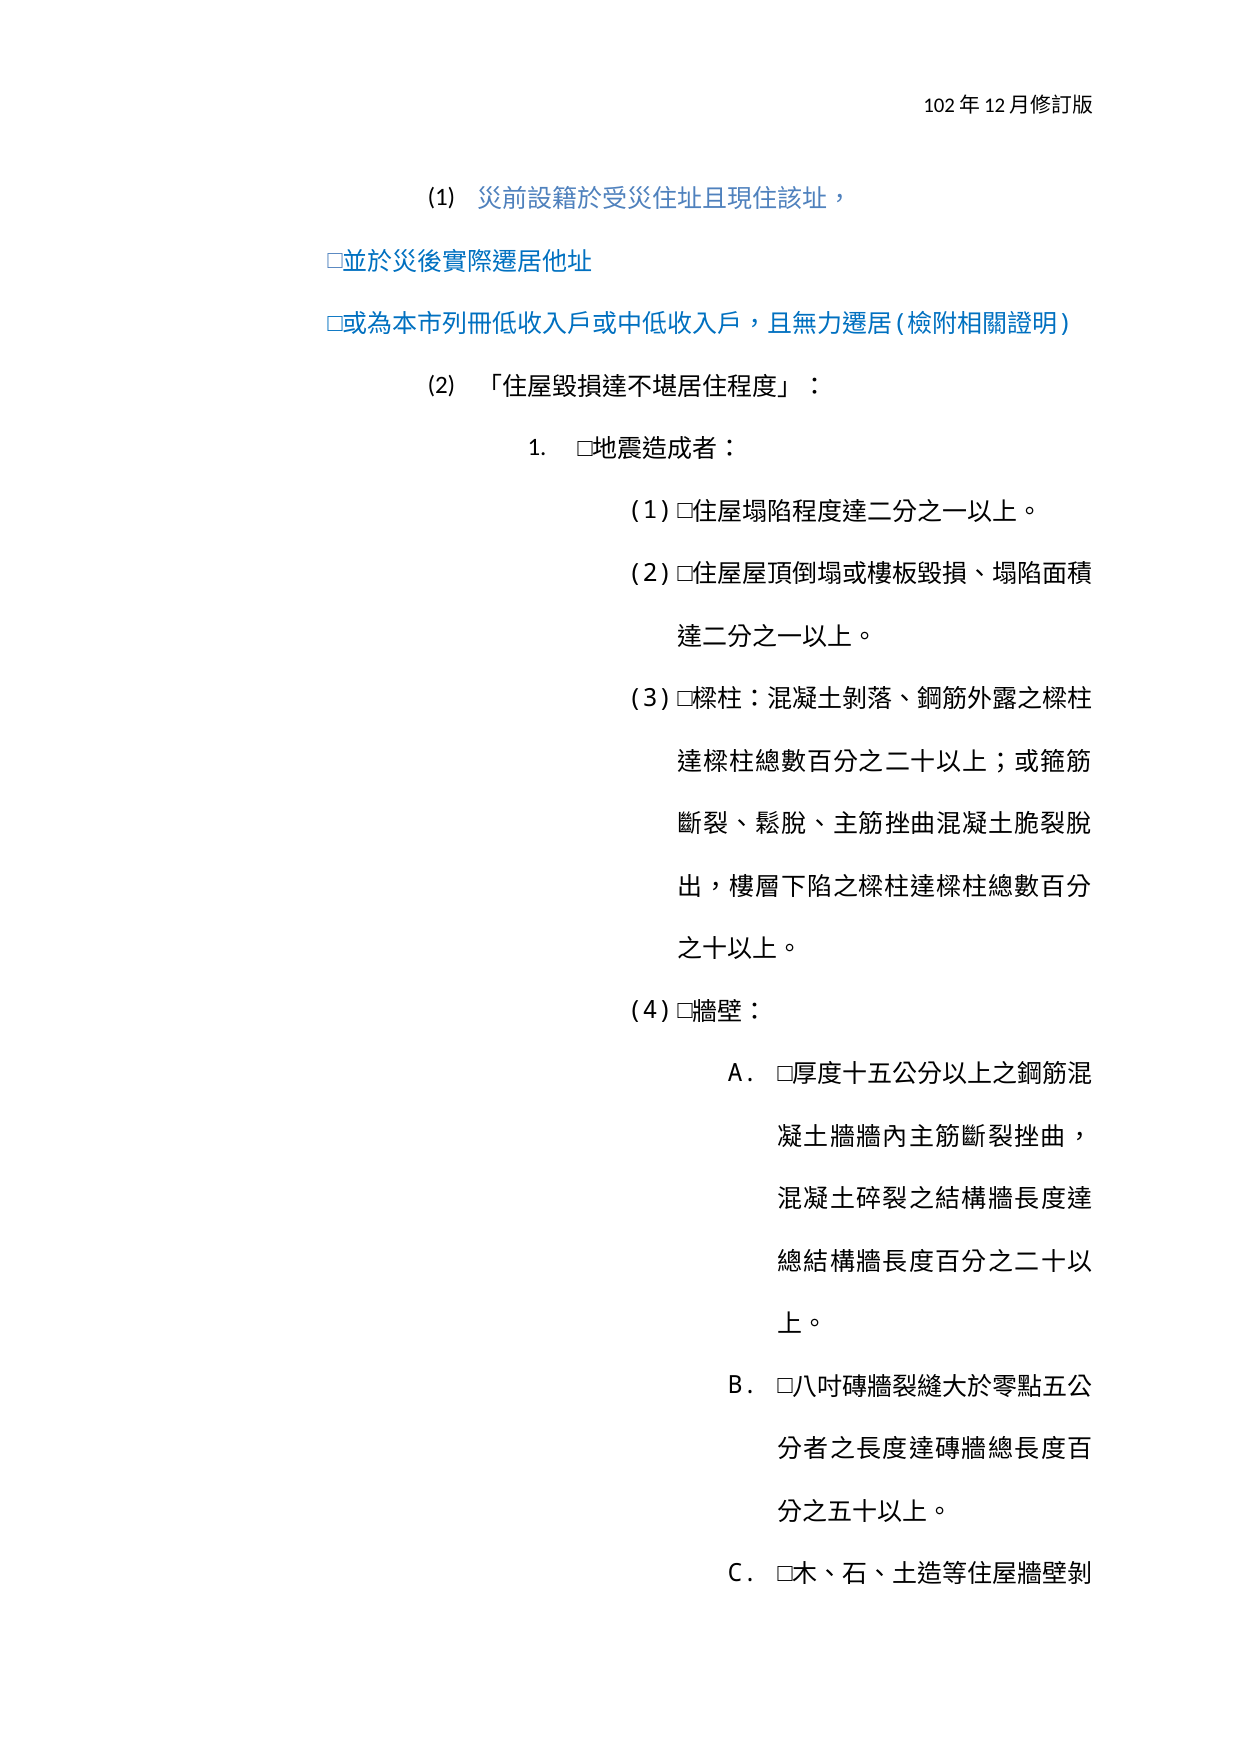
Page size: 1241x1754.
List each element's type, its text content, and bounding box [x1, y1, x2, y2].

list □牆壁： [627, 967, 1092, 1030]
list 災前設籍於受災住址且現住該址， [427, 155, 1092, 217]
list □住屋屋頂倒塌或樓板毀損、塌陷面積達二分之一以上。 [627, 530, 1092, 655]
list □住屋塌陷程度達二分之一以上。 [627, 467, 1092, 530]
text □並於災後實際遷居他址 [327, 217, 1092, 280]
list □八吋磚牆裂縫大於零點五公分者之長度達磚牆總長度百分之五十以上。 [727, 1342, 1092, 1530]
list □樑柱：混凝土剝落、鋼筋外露之樑柱達樑柱總數百分之二十以上；或箍筋斷裂、鬆脫、主筋挫曲混凝土脆裂脫出，樓層下陷之樑柱達樑柱總數百分之十以上。 [627, 655, 1092, 967]
text □或為本市列冊低收入戶或中低收入戶，且無力遷居(檢附相關證明) [327, 280, 1092, 342]
list □木、石、土造等住屋牆壁剝 [727, 1530, 1092, 1592]
list □地震造成者： [527, 405, 1092, 467]
list □厚度十五公分以上之鋼筋混凝土牆牆內主筋斷裂挫曲，混凝土碎裂之結構牆長度達總結構牆長度百分之二十以上。 [727, 1030, 1092, 1342]
list 「住屋毀損達不堪居住程度」： [427, 342, 1092, 405]
